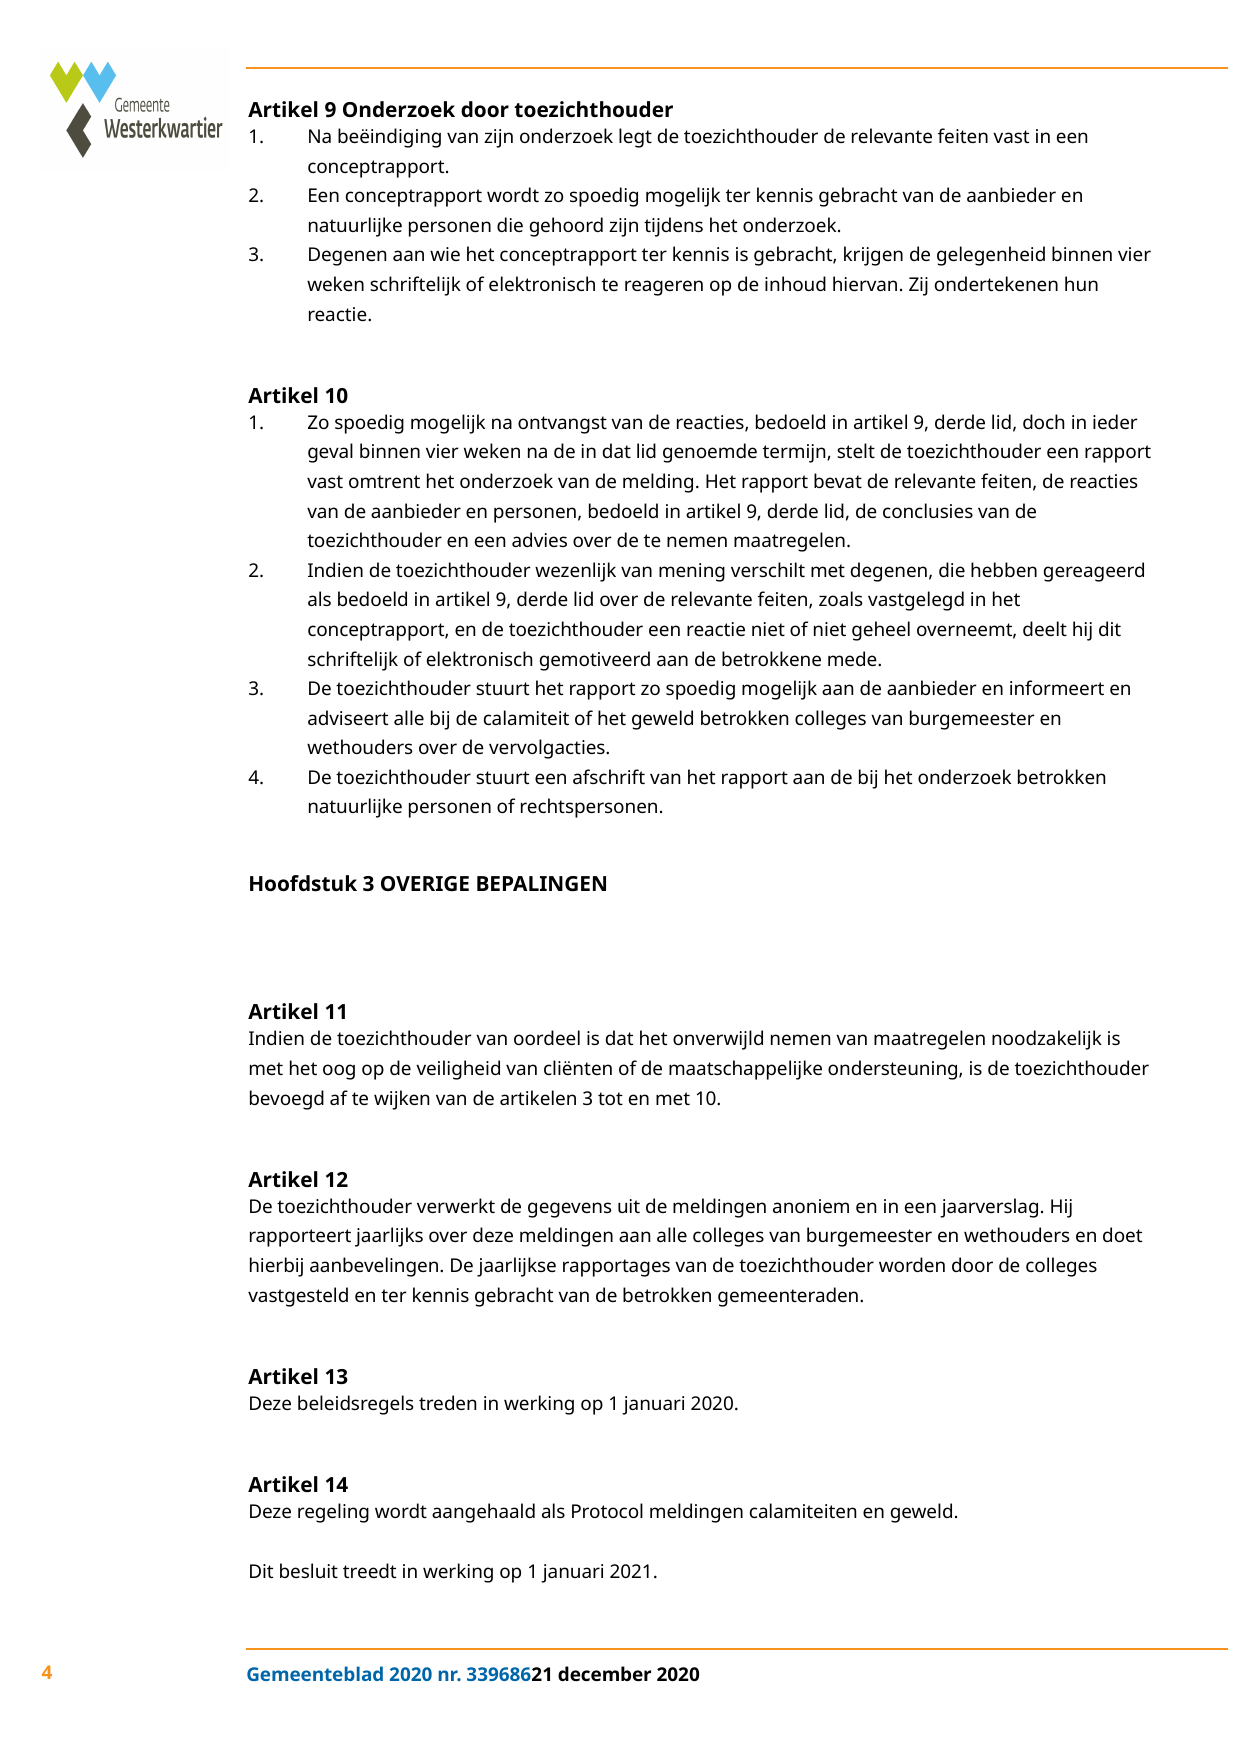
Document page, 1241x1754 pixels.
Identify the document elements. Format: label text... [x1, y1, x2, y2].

list Een conceptrapport wordt zo spoedig mogelijk ter kennis gebracht van de aanbieder en natuurlijke personen die gehoord zijn tijdens het onderzoek. [248, 182, 1152, 238]
text Artikel 9 Onderzoek door toezichthouder [248, 95, 1152, 123]
text Dit besluit treedt in werking op 1 januari 2021. [248, 1558, 1152, 1584]
list De toezichthouder stuurt een afschrift van het rapport aan de bij het onderzoek betrokken natuurlijke personen of rechtspersonen. [248, 764, 1152, 819]
text Artikel 14 [248, 1470, 1152, 1499]
text Indien de toezichthouder van oordeel is dat het onverwijld nemen van maatregelen noodzakelijk is met het oog op de veiligheid van cliënten of de maatschappelijke ondersteuning, is de toezichthouder bevoegd af te wijken van de artikelen 3 tot en met 10. [248, 1026, 1152, 1110]
list Zo spoedig mogelijk na ontvangst van de reacties, bedoeld in artikel 9, derde lid, doch in ieder geval binnen vier weken na de in dat lid genoemde termijn, stelt de toezichthouder een rapport vast omtrent het onderzoek van de melding. Het rapport bevat de relevante feiten, de reacties van de aanbieder en personen, bedoeld in artikel 9, derde lid, de conclusies van de toezichthouder en een advies over de te nemen maatregelen. [248, 409, 1152, 553]
text Artikel 11 [248, 997, 1152, 1026]
list Degenen aan wie het conceptrapport ter kennis is gebracht, krijgen de gelegenheid binnen vier weken schriftelijk of elektronisch te reageren op de inhoud hiervan. Zij ondertekenen hun reactie. [248, 242, 1152, 326]
list De toezichthouder stuurt het rapport zo spoedig mogelijk aan de aanbieder en informeert en adviseert alle bij de calamiteit of het geweld betrokken colleges van burgemeester en wethouders over de vervolgacties. [248, 675, 1152, 760]
text Artikel 10 [248, 381, 1152, 409]
text Artikel 13 [248, 1362, 1152, 1390]
text Hoofdstuk 3 OVERIGE BEPALINGEN [248, 869, 1152, 897]
picture [41, 47, 231, 172]
text Deze beleidsregels treden in werking op 1 januari 2020. [248, 1390, 1152, 1416]
list Indien de toezichthouder wezenlijk van mening verschilt met degenen, die hebben gereageerd als bedoeld in artikel 9, derde lid over de relevante feiten, zoals vastgelegd in het conceptrapport, en de toezichthouder een reactie niet of niet geheel overneemt, deelt hij dit schriftelijk of elektronisch gemotiveerd aan de betrokkene mede. [248, 557, 1152, 672]
text Artikel 12 [248, 1165, 1152, 1193]
list Na beëindiging van zijn onderzoek legt de toezichthouder de relevante feiten vast in een conceptrapport. [248, 123, 1152, 178]
text Deze regeling wordt aangehaald als Protocol meldingen calamiteiten en geweld. [248, 1499, 1152, 1524]
text De toezichthouder verwerkt de gegevens uit de meldingen anoniem en in een jaarverslag. Hij rapporteert jaarlijks over deze meldingen aan alle colleges van burgemeester en wethouders en doet hierbij aanbevelingen. De jaarlijkse rapportages van de toezichthouder worden door de colleges vastgesteld en ter kennis gebracht van de betrokken gemeenteraden. [248, 1193, 1152, 1308]
